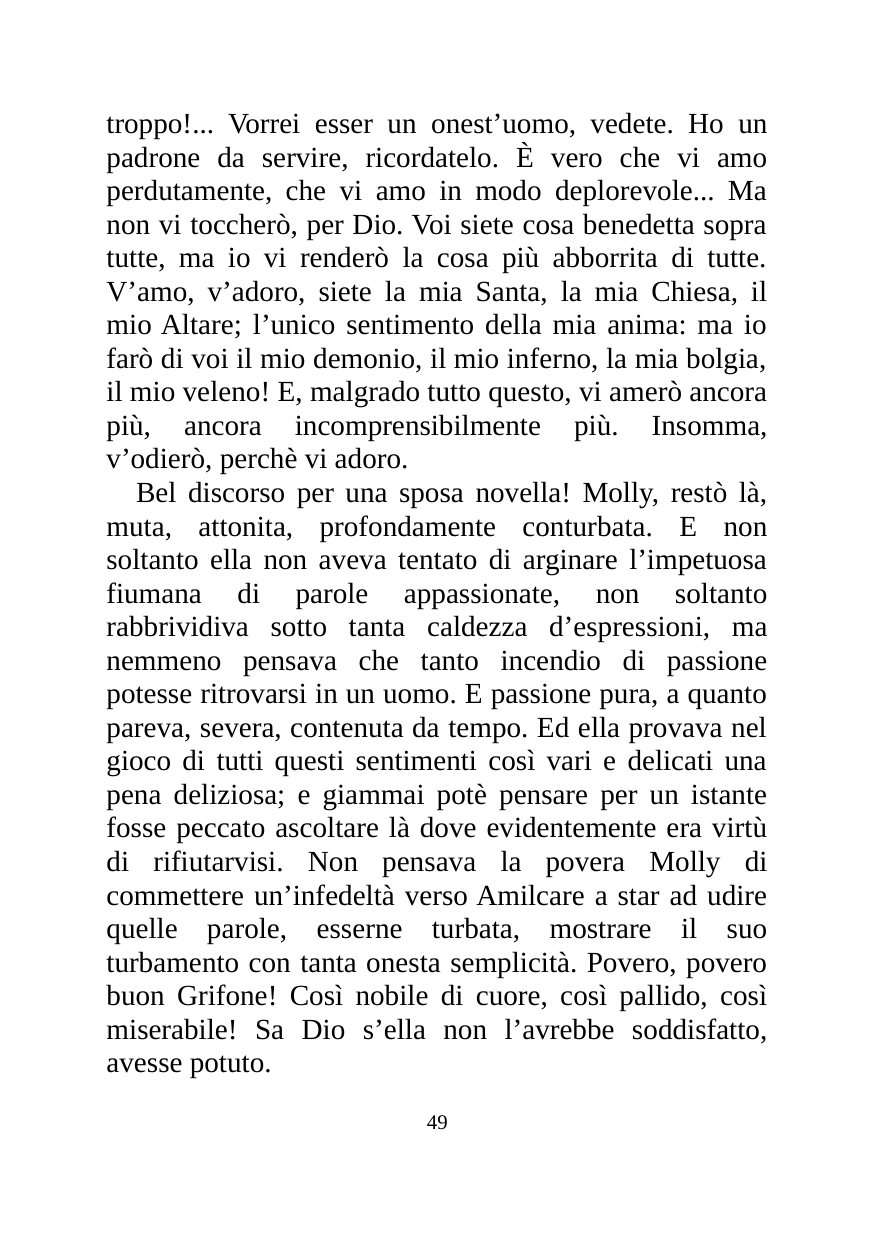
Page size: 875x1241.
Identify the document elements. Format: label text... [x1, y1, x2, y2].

text troppo!... Vorrei esser un onest’uomo, vedete. Ho un padrone da servire, ricordatelo. È vero che vi amo perdutamente, che vi amo in modo deplorevole... Ma non vi toccherò, per Dio. Voi siete cosa benedetta sopra tutte, ma io vi renderò la cosa più abborrita di tutte. V’amo, v’adoro, siete la mia Santa, la mia Chiesa, il mio Altare; l’unico sentimento della mia anima: ma io farò di voi il mio demonio, il mio inferno, la mia bolgia, il mio veleno! E, malgrado tutto questo, vi amerò ancora più, ancora incomprensibilmente più. Insomma, v’odierò, perchè vi adoro. [106, 106, 768, 475]
text Bel discorso per una sposa novella! Molly, restò là, muta, attonita, profondamente conturbata. E non soltanto ella non aveva tentato di arginare l’impetuosa fiumana di parole appassionate, non soltanto rabbrividiva sotto tanta caldezza d’espressioni, ma nemmeno pensava che tanto incendio di passione potesse ritrovarsi in un uomo. E passione pura, a quanto pareva, severa, contenuta da tempo. Ed ella provava nel gioco di tutti questi sentimenti così vari e delicati una pena deliziosa; e giammai potè pensare per un istante fosse peccato ascoltare là dove evidentemente era virtù di rifiutarvisi. Non pensava la povera Molly di commettere un’infedeltà verso Amilcare a star ad udire quelle parole, esserne turbata, mostrare il suo turbamento con tanta onesta semplicità. Povero, povero buon Grifone! Così nobile di cuore, così pallido, così miserabile! Sa Dio s’ella non l’avrebbe soddisfatto, avesse potuto. [106, 475, 768, 1079]
